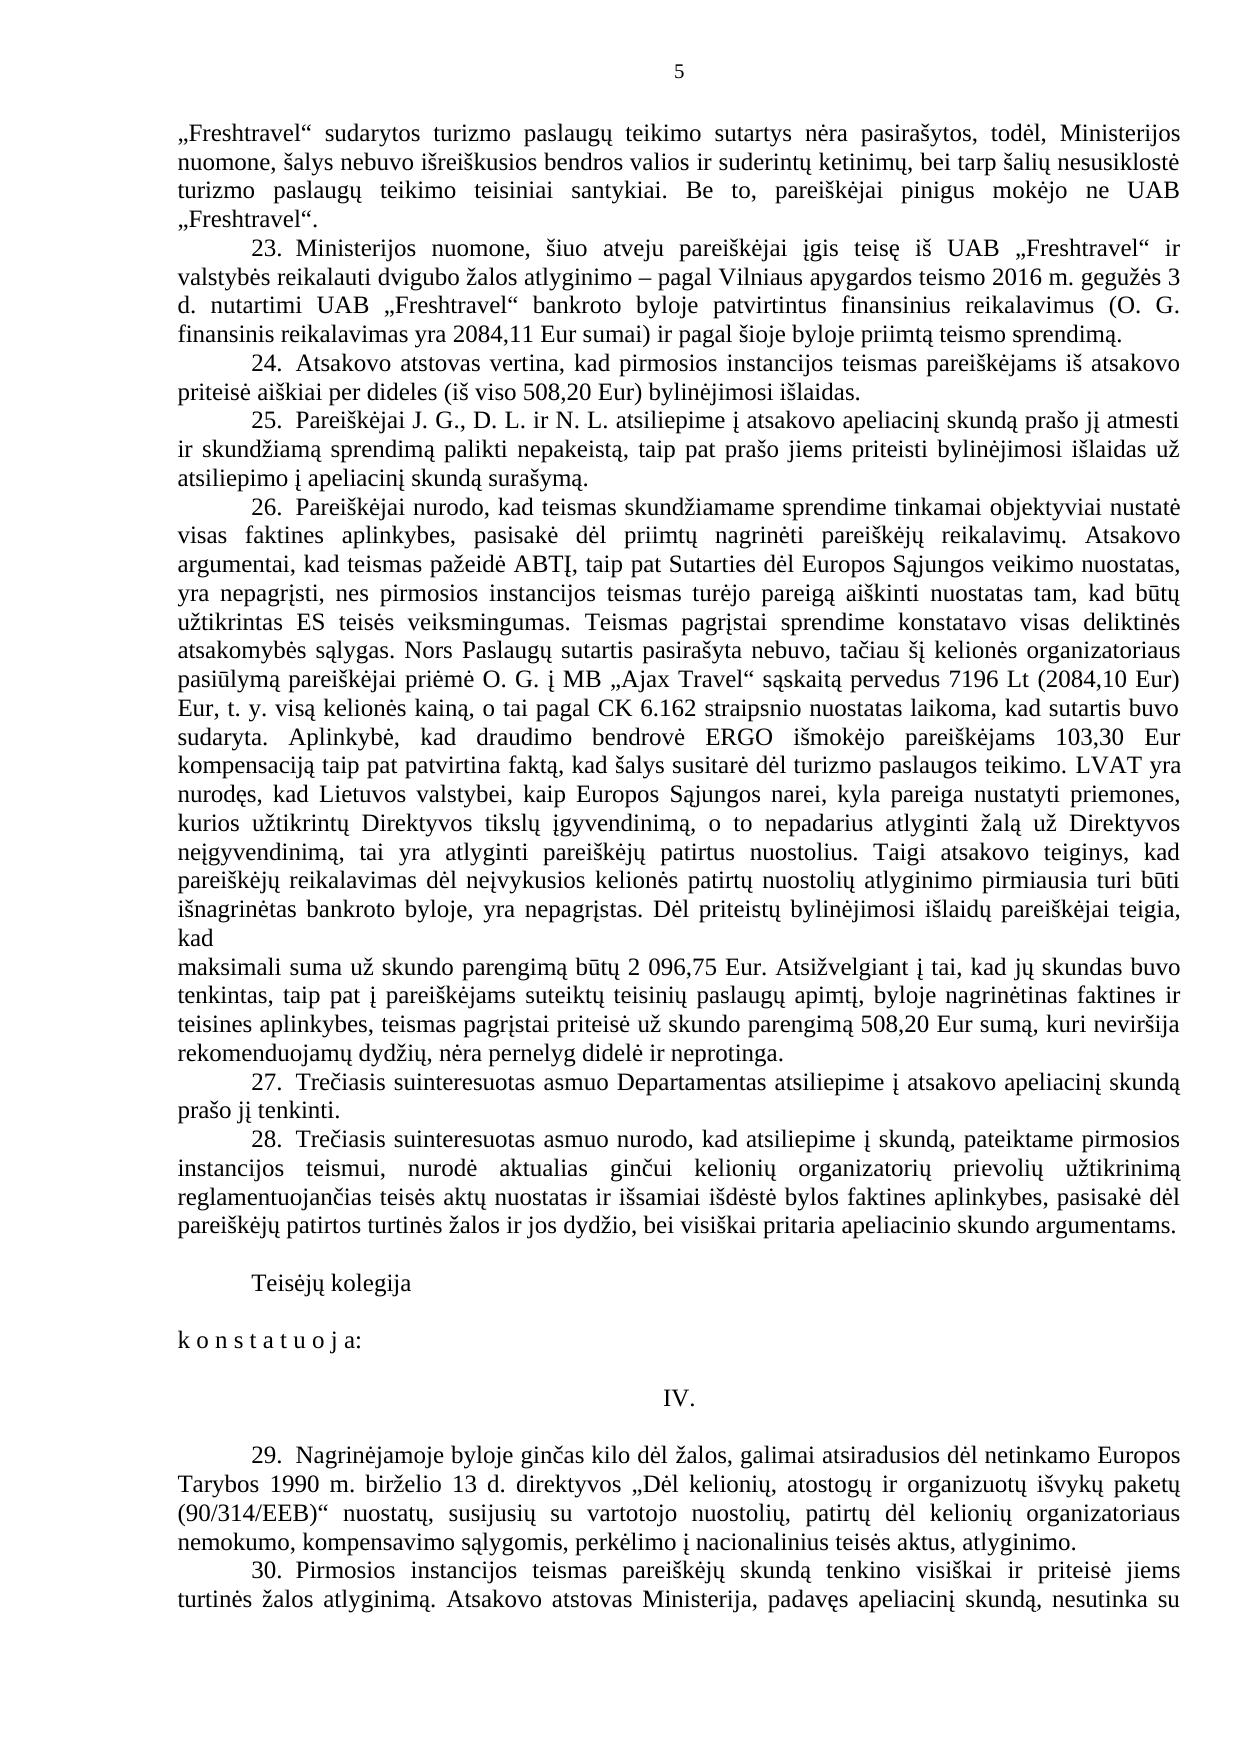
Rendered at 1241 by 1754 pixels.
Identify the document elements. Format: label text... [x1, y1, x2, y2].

text 28. Trečiasis suinteresuotas asmuo nurodo, kad atsiliepime į skundą, pateiktame pirmosios instancijos teismui, nurodė aktualias ginčui kelionių organizatorių prievolių užtikrinimą reglamentuojančias teisės aktų nuostatas ir išsamiai išdėstė bylos faktines aplinkybes, pasisakė dėl pareiškėjų patirtos turtinės žalos ir jos dydžio, bei visiškai pritaria apeliacinio skundo argumentams. [177, 1124, 1181, 1239]
text 27. Trečiasis suinteresuotas asmuo Departamentas atsiliepime į atsakovo apeliacinį skundą prašo jį tenkinti. [177, 1067, 1181, 1124]
text 26. Pareiškėjai nurodo, kad teismas skundžiamame sprendime tinkamai objektyviai nustatė visas faktines aplinkybes, pasisakė dėl priimtų nagrinėti pareiškėjų reikalavimų. Atsakovo argumentai, kad teismas pažeidė ABTĮ, taip pat Sutarties dėl Europos Sąjungos veikimo nuostatas, yra nepagrįsti, nes pirmosios instancijos teismas turėjo pareigą aiškinti nuostatas tam, kad būtų užtikrintas ES teisės veiksmingumas. Teismas pagrįstai sprendime konstatavo visas deliktinės atsakomybės sąlygas. Nors Paslaugų sutartis pasirašyta nebuvo, tačiau šį kelionės organizatoriaus pasiūlymą pareiškėjai priėmė O. G. į MB „Ajax Travel“ sąskaitą pervedus 7196 Lt (2084,10 Eur) Eur, t. y. visą kelionės kainą, o tai pagal CK 6.162 straipsnio nuostatas laikoma, kad sutartis buvo sudaryta. Aplinkybė, kad draudimo bendrovė ERGO išmokėjo pareiškėjams 103,30 Eur kompensaciją taip pat patvirtina faktą, kad šalys susitarė dėl turizmo paslaugos teikimo. LVAT yra nurodęs, kad Lietuvos valstybei, kaip Europos Sąjungos narei, kyla pareiga nustatyti priemones, kurios užtikrintų Direktyvos tikslų įgyvendinimą, o to nepadarius atlyginti žalą už Direktyvos neįgyvendinimą, tai yra atlyginti pareiškėjų patirtus nuostolius. Taigi atsakovo teiginys, kad pareiškėjų reikalavimas dėl neįvykusios kelionės patirtų nuostolių atlyginimo pirmiausia turi būti išnagrinėtas bankroto byloje, yra nepagrįstas. Dėl priteistų bylinėjimosi išlaidų pareiškėjai teigia, kad [177, 492, 1181, 952]
text 23. Ministerijos nuomone, šiuo atveju pareiškėjai įgis teisę iš UAB „Freshtravel“ ir valstybės reikalauti dvigubo žalos atlyginimo – pagal Vilniaus apygardos teismo 2016 m. gegužės 3 d. nutartimi UAB „Freshtravel“ bankroto byloje patvirtintus finansinius reikalavimus (O. G. finansinis reikalavimas yra 2084,11 Eur sumai) ir pagal šioje byloje priimtą teismo sprendimą. [177, 233, 1181, 348]
text IV. [177, 1383, 1181, 1412]
text 30. Pirmosios instancijos teismas pareiškėjų skundą tenkino visiškai ir priteisė jiems turtinės žalos atlyginimą. Atsakovo atstovas Ministerija, padavęs apeliacinį skundą, nesutinka su [177, 1556, 1181, 1613]
text Teisėjų kolegija [251, 1268, 1181, 1297]
text 24. Atsakovo atstovas vertina, kad pirmosios instancijos teismas pareiškėjams iš atsakovo priteisė aiškiai per dideles (iš viso 508,20 Eur) bylinėjimosi išlaidas. [177, 348, 1181, 406]
text 25. Pareiškėjai J. G., D. L. ir N. L. atsiliepime į atsakovo apeliacinį skundą prašo jį atmesti ir skundžiamą sprendimą palikti nepakeistą, taip pat prašo jiems priteisti bylinėjimosi išlaidas už atsiliepimo į apeliacinį skundą surašymą. [177, 406, 1181, 492]
text k o n s t a t u o j a: [177, 1326, 1181, 1354]
text maksimali suma už skundo parengimą būtų 2 096,75 Eur. Atsižvelgiant į tai, kad jų skundas buvo tenkintas, taip pat į pareiškėjams suteiktų teisinių paslaugų apimtį, byloje nagrinėtinas faktines ir teisines aplinkybes, teismas pagrįstai priteisė už skundo parengimą 508,20 Eur sumą, kuri neviršija rekomenduojamų dydžių, nėra pernelyg didelė ir neprotinga. [177, 952, 1181, 1067]
text „Freshtravel“ sudarytos turizmo paslaugų teikimo sutartys nėra pasirašytos, todėl, Ministerijos nuomone, šalys nebuvo išreiškusios bendros valios ir suderintų ketinimų, bei tarp šalių nesusiklostė turizmo paslaugų teikimo teisiniai santykiai. Be to, pareiškėjai pinigus mokėjo ne UAB „Freshtravel“. [177, 118, 1181, 233]
text 29. Nagrinėjamoje byloje ginčas kilo dėl žalos, galimai atsiradusios dėl netinkamo Europos Tarybos 1990 m. birželio 13 d. direktyvos „Dėl kelionių, atostogų ir organizuotų išvykų paketų (90/314/EEB)“ nuostatų, susijusių su vartotojo nuostolių, patirtų dėl kelionių organizatoriaus nemokumo, kompensavimo sąlygomis, perkėlimo į nacionalinius teisės aktus, atlyginimo. [177, 1441, 1181, 1556]
